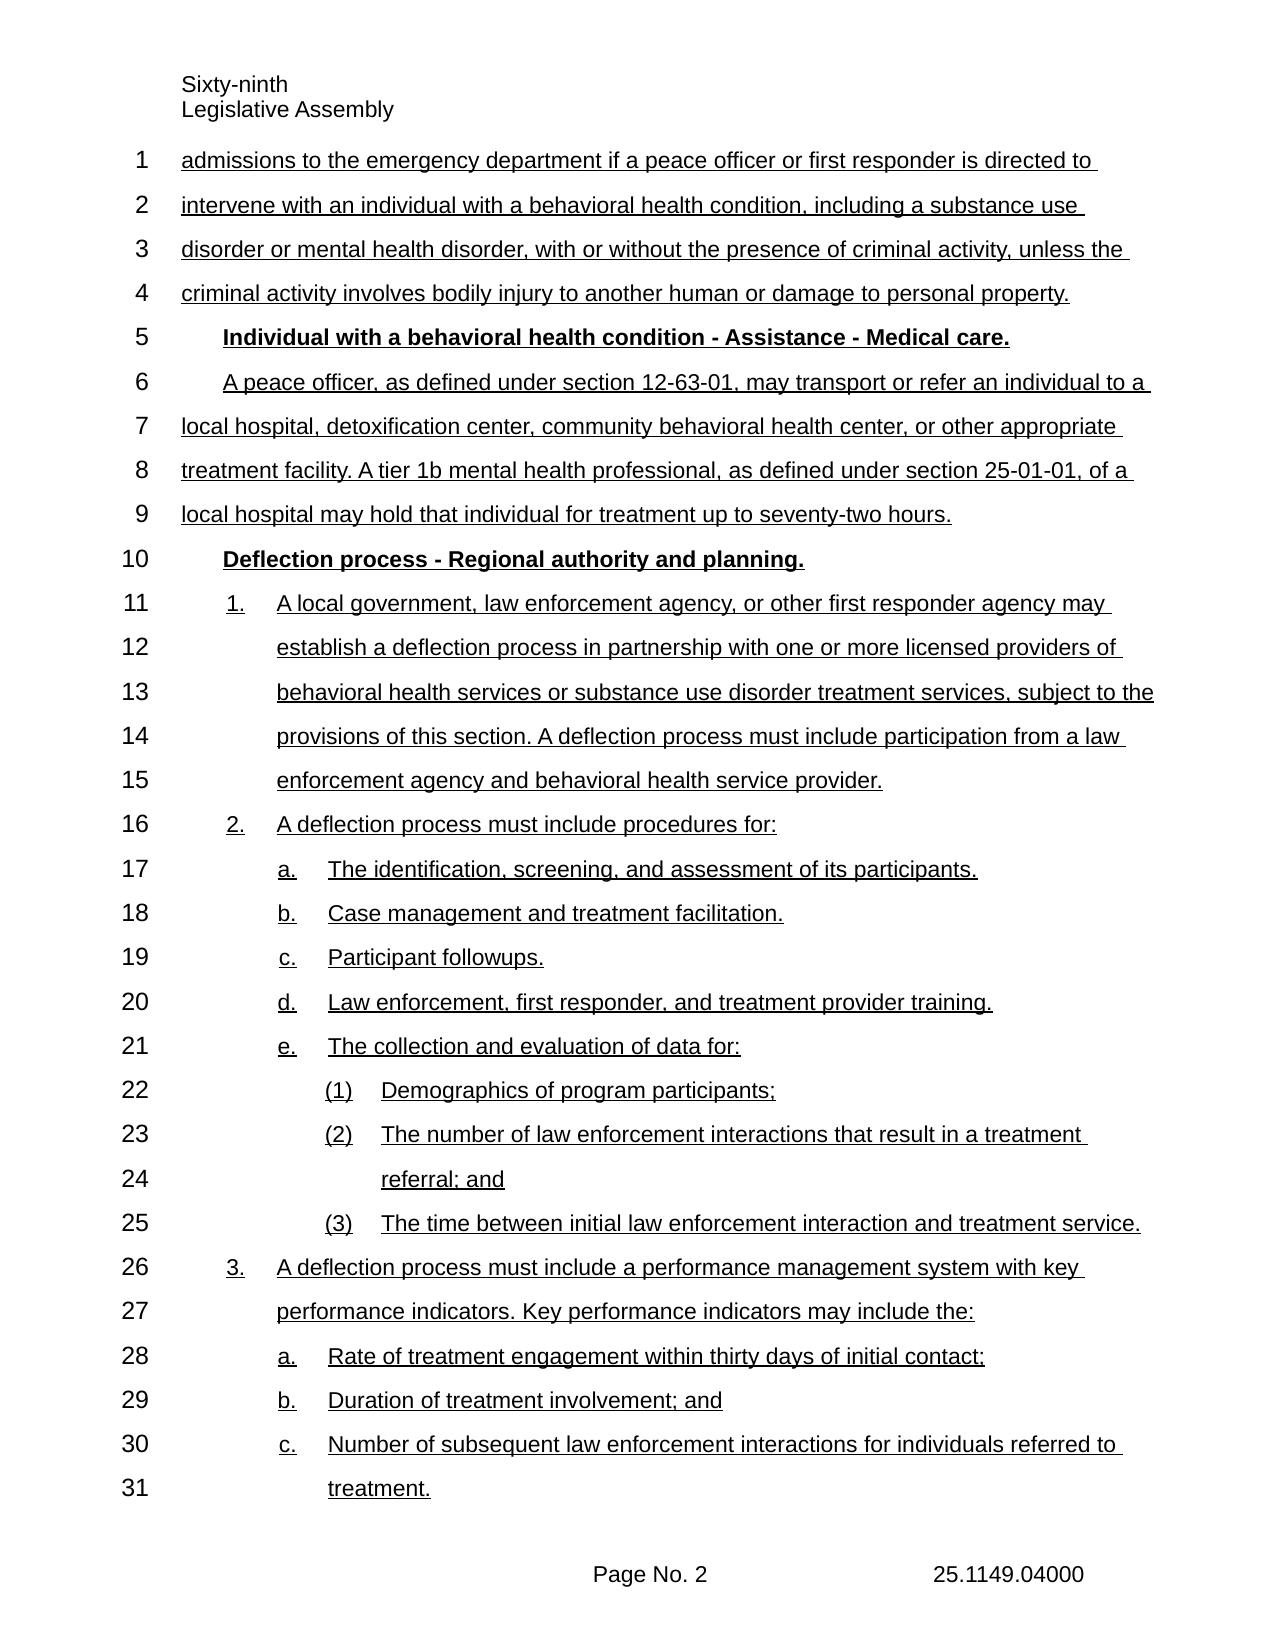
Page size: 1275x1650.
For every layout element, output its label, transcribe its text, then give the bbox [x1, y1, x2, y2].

text 2. A deflection process must include procedures for: [181, 797, 1154, 842]
text c. Participant followups. [181, 930, 1154, 974]
text b. Duration of treatment involvement; and [181, 1373, 1154, 1417]
subtitle Deflection process - Regional authority and planning. [181, 532, 1154, 576]
text 3. A deflection process must include a performance management system with key performance indicators. Key performance indicators may include the: [181, 1240, 1154, 1329]
text A peace officer, as defined under section 12‑63‑01, may transport or refer an individual to a local hospital, detoxification center, community behavioral health center, or other appropriate treatment facility. A tier 1b mental health professional, as defined under section 25‑01‑01, of a local hospital may hold that individual for treatment up to seventy-two hours. [181, 355, 1154, 532]
text c. Number of subsequent law enforcement interactions for individuals referred to treatment. [181, 1417, 1154, 1506]
text b. Case management and treatment facilitation. [181, 886, 1154, 930]
text e. The collection and evaluation of data for: [181, 1019, 1154, 1063]
text a. Rate of treatment engagement within thirty days of initial contact; [181, 1329, 1154, 1373]
text d. Law enforcement, first responder, and treatment provider training. [181, 974, 1154, 1019]
text admissions to the emergency department if a peace officer or first responder is directed to intervene with an individual with a behavioral health condition, including a substance use disorder or mental health disorder, with or without the presence of criminal activity, unless the criminal activity involves bodily injury to another human or damage to personal property. [181, 133, 1154, 310]
text (3) The time between initial law enforcement interaction and treatment service. [181, 1196, 1154, 1240]
subtitle Individual with a behavioral health condition - Assistance - Medical care. [181, 310, 1154, 355]
text a. The identification, screening, and assessment of its participants. [181, 842, 1154, 886]
text (2) The number of law enforcement interactions that result in a treatment referral; and [181, 1107, 1154, 1196]
text 1. A local government, law enforcement agency, or other first responder agency may establish a deflection process in partnership with one or more licensed providers of behavioral health services or substance use disorder treatment services, subject to the provisions of this section. A deflection process must include participation from a law enforcement agency and behavioral health service provider. [181, 576, 1154, 797]
text (1) Demographics of program participants; [181, 1063, 1154, 1107]
